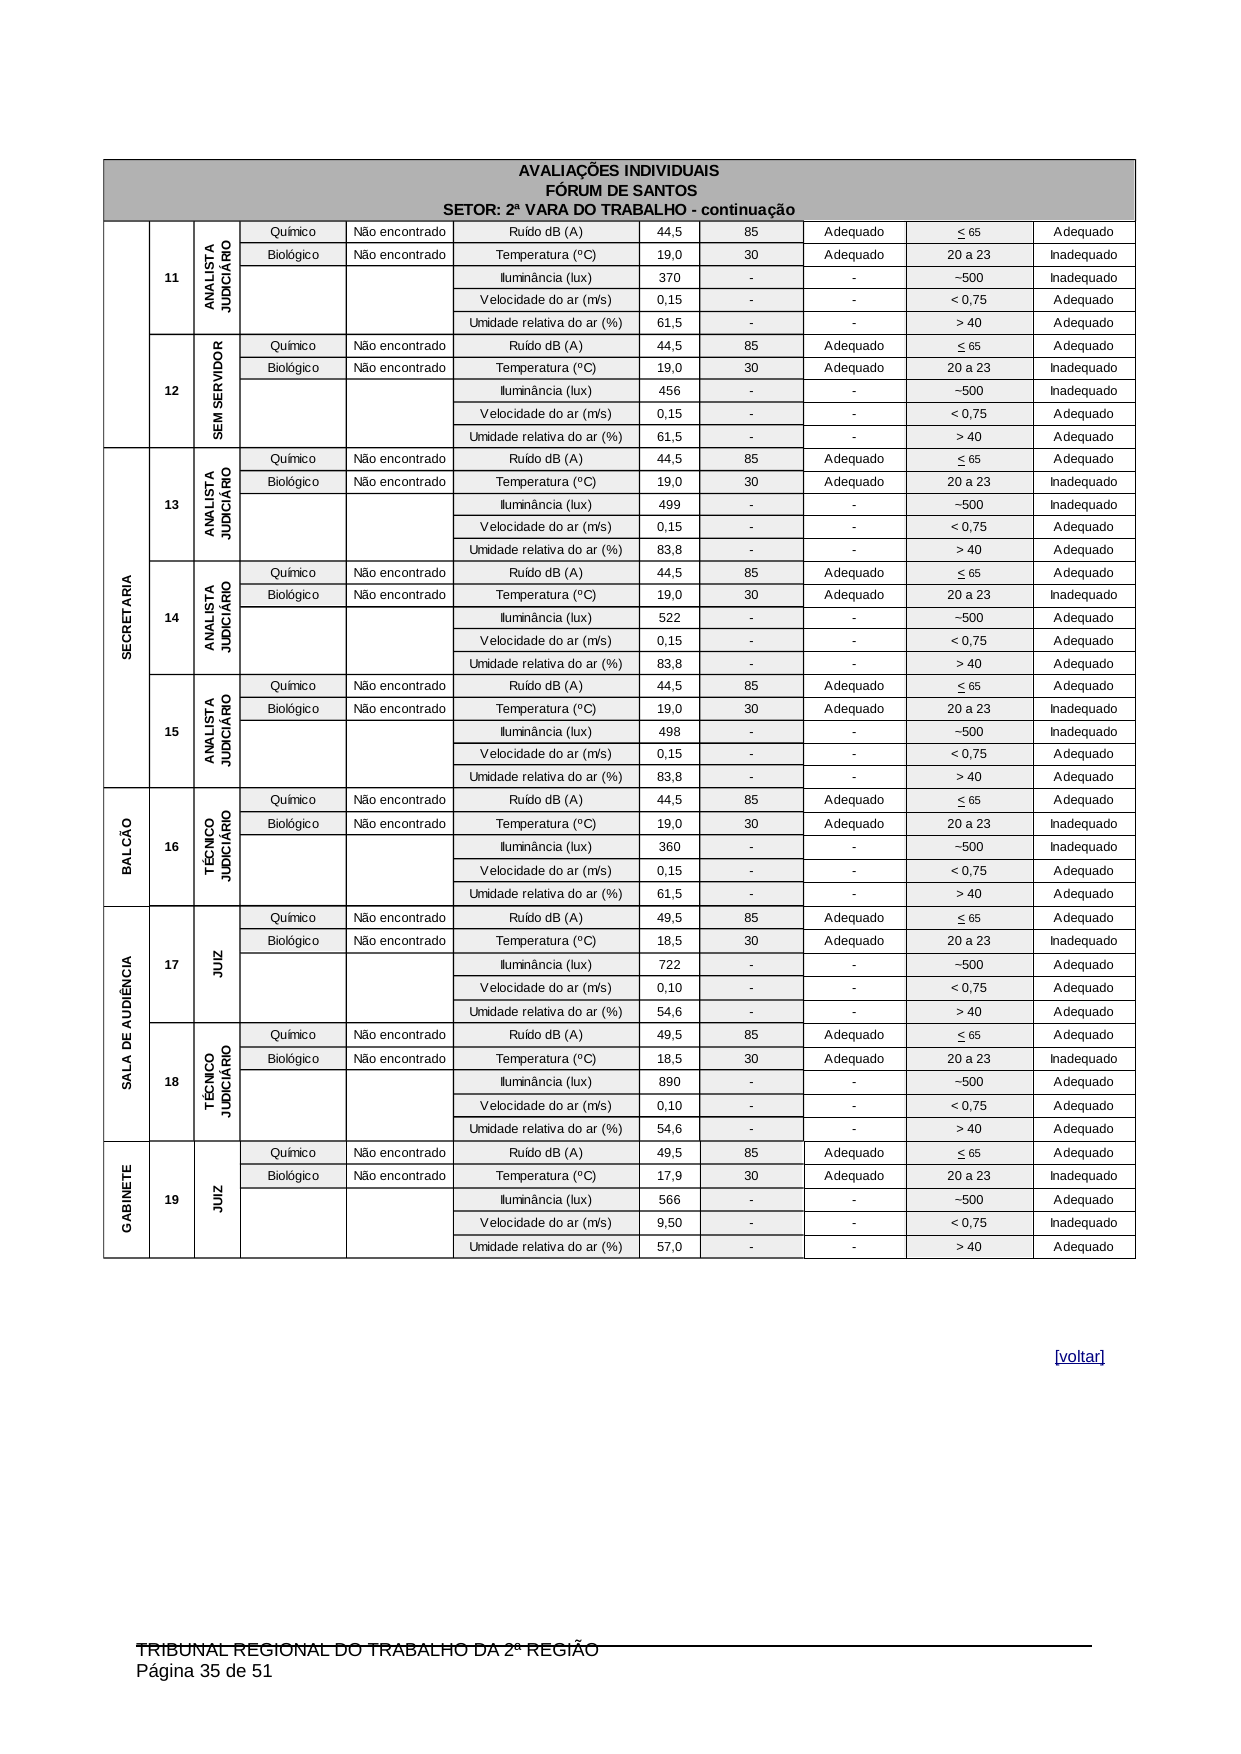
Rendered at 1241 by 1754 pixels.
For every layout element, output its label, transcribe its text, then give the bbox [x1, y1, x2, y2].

text [voltar] [136, 1347, 1104, 1366]
